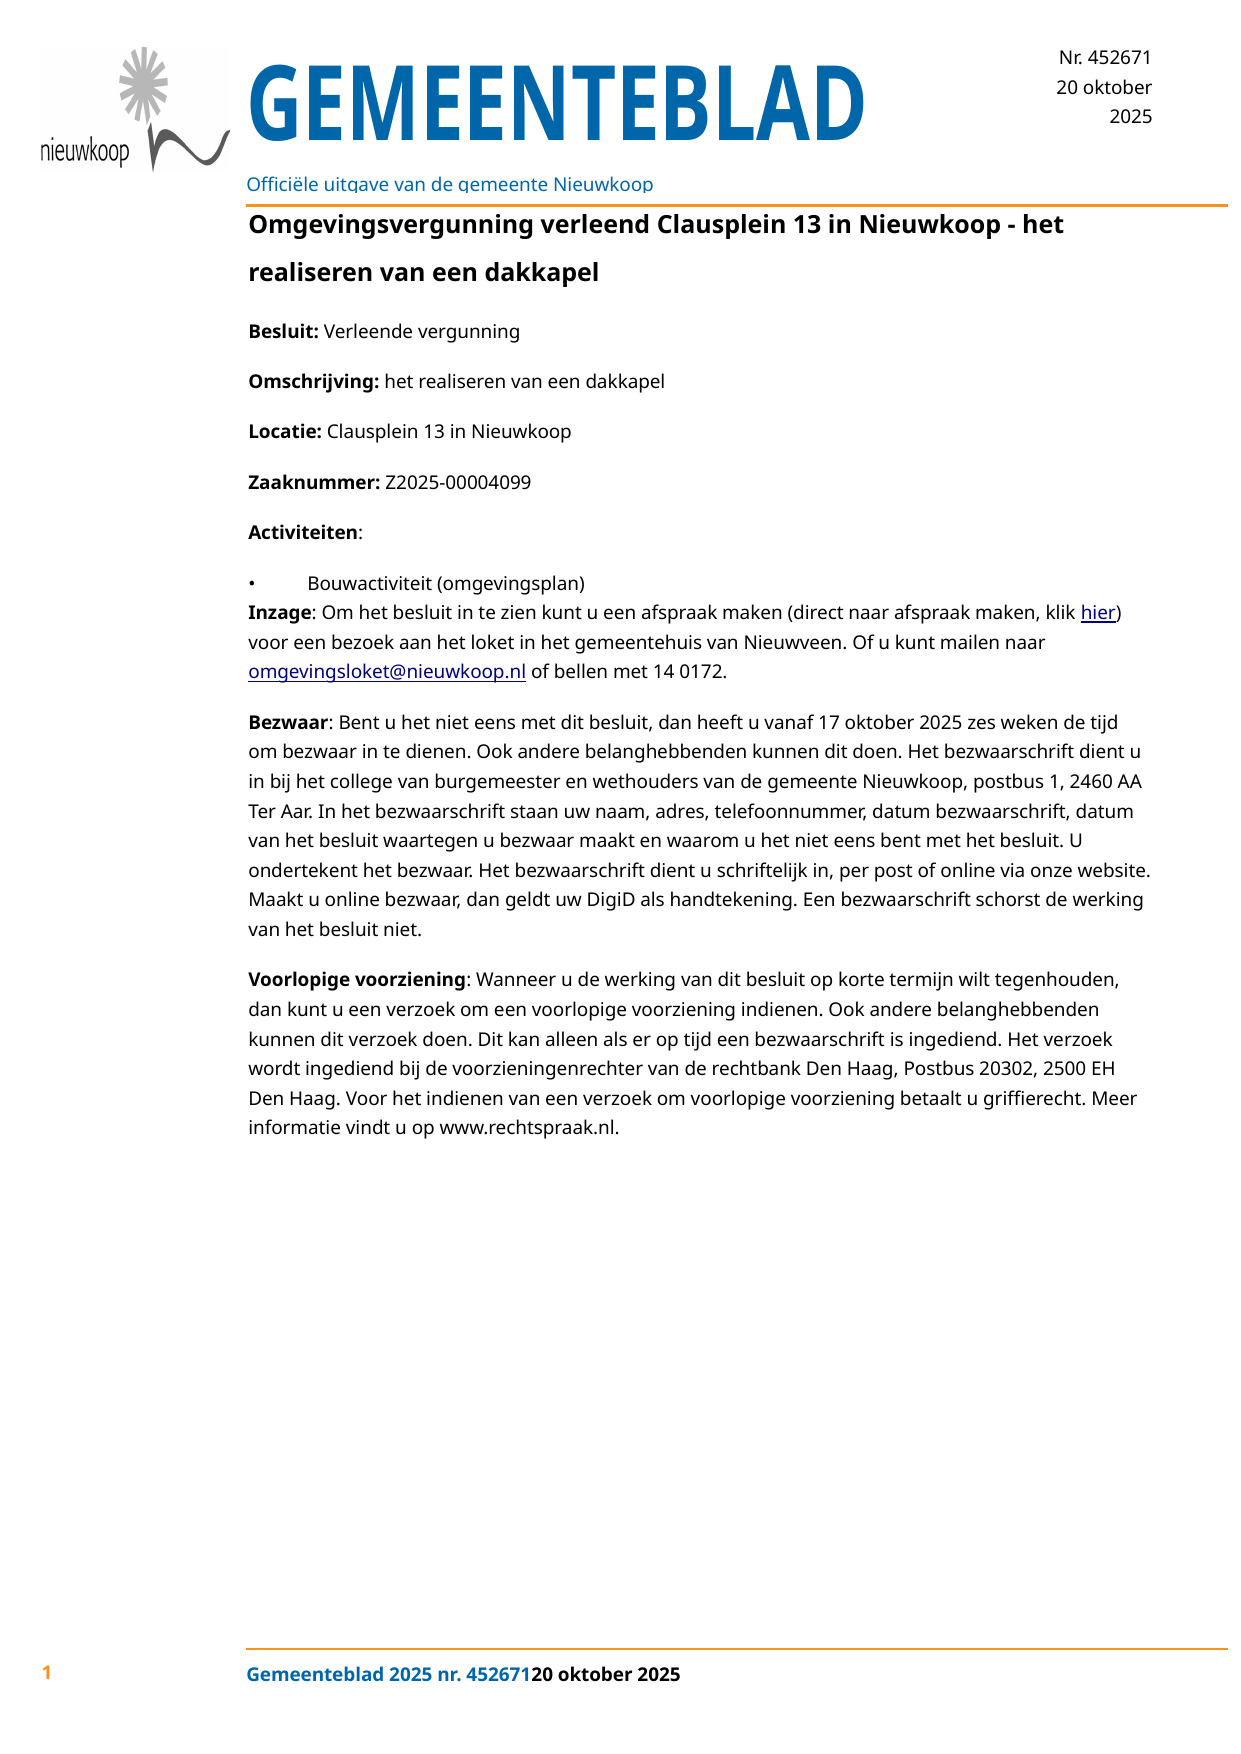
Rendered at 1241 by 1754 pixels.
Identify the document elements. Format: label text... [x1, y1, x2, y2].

text Omschrijving: het realiseren van een dakkapel [248, 368, 1152, 394]
text Besluit: Verleende vergunning [248, 318, 1152, 344]
text Omgevingsvergunning verleend Clausplein 13 in Nieuwkoop - het realiseren van een dakkapel [248, 207, 1152, 288]
text Inzage: Om het besluit in te zien kunt u een afspraak maken (direct naar afspraak maken, klik hier) voor een bezoek aan het loket in het gemeentehuis van Nieuwveen. Of u kunt mailen naar omgevingsloket@nieuwkoop.nl of bellen met 14 0172. [248, 599, 1152, 684]
text Locatie: Clausplein 13 in Nieuwkoop [248, 419, 1152, 444]
list Bouwactiviteit (omgevingsplan) [248, 570, 1152, 596]
text Bezwaar: Bent u het niet eens met dit besluit, dan heeft u vanaf 17 oktober 2025 zes weken de tijd om bezwaar in te dienen. Ook andere belanghebbenden kunnen dit doen. Het bezwaarschrift dient u in bij het college van burgemeester en wethouders van de gemeente Nieuwkoop, postbus 1, 2460 AA Ter Aar. In het bezwaarschrift staan uw naam, adres, telefoonnummer, datum bezwaarschrift, datum van het besluit waartegen u bezwaar maakt en waarom u het niet eens bent met het besluit. U ondertekent het bezwaar. Het bezwaarschrift dient u schriftelijk in, per post of online via onze website. Maakt u online bezwaar, dan geldt uw DigiD als handtekening. Een bezwaarschrift schorst de werking van het besluit niet. [248, 709, 1152, 942]
text Activiteiten: [248, 519, 1152, 545]
picture [41, 47, 231, 172]
text Zaaknummer: Z2025-00004099 [248, 469, 1152, 495]
text Voorlopige voorziening: Wanneer u de werking van dit besluit op korte termijn wilt tegenhouden, dan kunt u een verzoek om een voorlopige voorziening indienen. Ook andere belanghebbenden kunnen dit verzoek doen. Dit kan alleen als er op tijd een bezwaarschrift is ingediend. Het verzoek wordt ingediend bij de voorzieningenrechter van de rechtbank Den Haag, Postbus 20302, 2500 EH Den Haag. Voor het indienen van een verzoek om voorlopige voorziening betaalt u griffierecht. Meer informatie vindt u op www.rechtspraak.nl. [248, 967, 1152, 1140]
